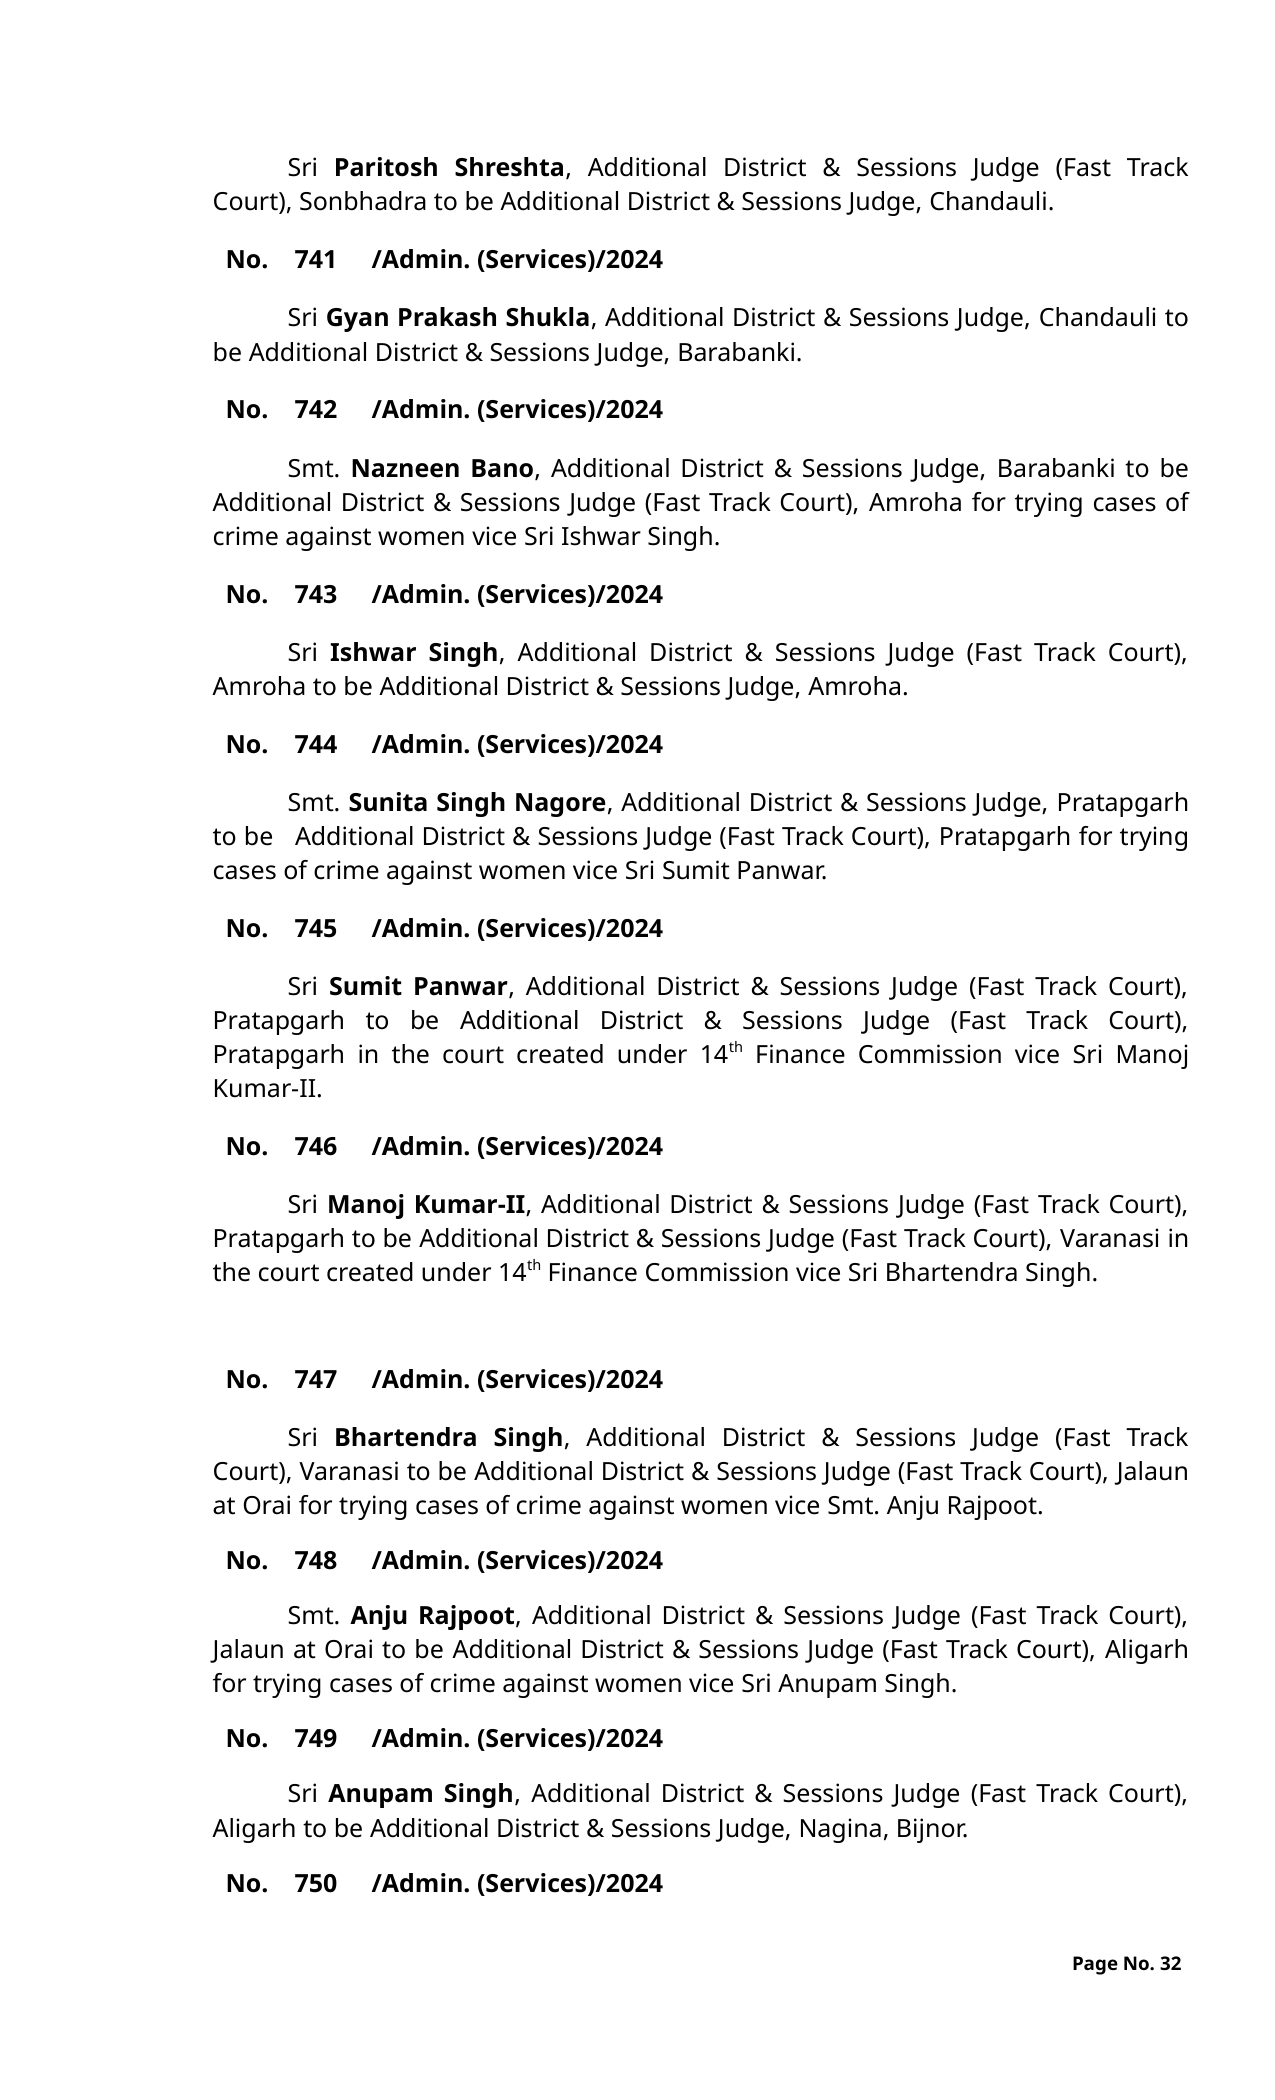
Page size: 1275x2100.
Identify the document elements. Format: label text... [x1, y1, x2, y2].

text Sri Ishwar Singh, Additional District & Sessions Judge (Fast Track Court), Amroha to be Additional District & Sessions Judge, Amroha. [212, 634, 1189, 702]
table_header No. [214, 380, 283, 438]
table_header /Admin. (Services)/2024 [360, 899, 738, 957]
text Sri Paritosh Shreshta, Additional District & Sessions Judge (Fast Track Court), Sonbhadra to be Additional District & Sessions Judge, Chandauli. [212, 150, 1189, 218]
table_header /Admin. (Services)/2024 [360, 380, 738, 438]
table_header No. [214, 1531, 283, 1586]
table_header /Admin. (Services)/2024 [360, 1709, 738, 1764]
table_header No. [214, 230, 283, 288]
table_header /Admin. (Services)/2024 [360, 230, 738, 288]
text Smt. Anju Rajpoot, Additional District & Sessions Judge (Fast Track Court), Jalaun at Orai to be Additional District & Sessions Judge (Fast Track Court), Aligarh for trying cases of crime against women vice Sri Anupam Singh. [212, 1598, 1189, 1700]
table_header /Admin. (Services)/2024 [360, 564, 738, 622]
table_header [283, 1709, 360, 1764]
table_header /Admin. (Services)/2024 [360, 1531, 738, 1586]
table_header No. [214, 1709, 283, 1764]
text Sri Bhartendra Singh, Additional District & Sessions Judge (Fast Track Court), Varanasi to be Additional District & Sessions Judge (Fast Track Court), Jalaun at Orai for trying cases of crime against women vice Smt. Anju Rajpoot. [212, 1420, 1189, 1522]
table_header [283, 715, 360, 772]
table_header No. [214, 564, 283, 622]
table_header No. [214, 1350, 283, 1408]
table_header [283, 1531, 360, 1586]
text Sri Anupam Singh, Additional District & Sessions Judge (Fast Track Court), Aligarh to be Additional District & Sessions Judge, Nagina, Bijnor. [212, 1776, 1189, 1844]
text Sri Manoj Kumar-II, Additional District & Sessions Judge (Fast Track Court), Pratapgarh to be Additional District & Sessions Judge (Fast Track Court), Varanasi in the court created under 14th Finance Commission vice Sri Bhartendra Singh. [212, 1187, 1189, 1289]
table_header No. [214, 899, 283, 957]
table_header /Admin. (Services)/2024 [360, 1853, 738, 1908]
table_header [283, 1117, 360, 1175]
text Smt. Nazneen Bano, Additional District & Sessions Judge, Barabanki to be Additional District & Sessions Judge (Fast Track Court), Amroha for trying cases of crime against women vice Sri Ishwar Singh. [212, 450, 1189, 552]
table_header No. [214, 1853, 283, 1908]
text Sri Gyan Prakash Shukla, Additional District & Sessions Judge, Chandauli to be Additional District & Sessions Judge, Barabanki. [212, 300, 1189, 368]
table_header [283, 1853, 360, 1908]
table_header [283, 1350, 360, 1408]
table_header [283, 564, 360, 622]
table_header [283, 899, 360, 957]
table_header /Admin. (Services)/2024 [360, 1350, 738, 1408]
text Sri Sumit Panwar, Additional District & Sessions Judge (Fast Track Court), Pratapgarh to be Additional District & Sessions Judge (Fast Track Court), Pratapgarh in the court created under 14th Finance Commission vice Sri Manoj Kumar-II. [212, 969, 1189, 1105]
table_header [283, 380, 360, 438]
table_header /Admin. (Services)/2024 [360, 715, 738, 772]
table_header No. [214, 715, 283, 772]
table_header /Admin. (Services)/2024 [360, 1117, 738, 1175]
table_header No. [214, 1117, 283, 1175]
table_header [283, 230, 360, 288]
text Smt. Sunita Singh Nagore, Additional District & Sessions Judge, Pratapgarh to be Additional District & Sessions Judge (Fast Track Court), Pratapgarh for trying cases of crime against women vice Sri Sumit Panwar. [212, 784, 1189, 887]
